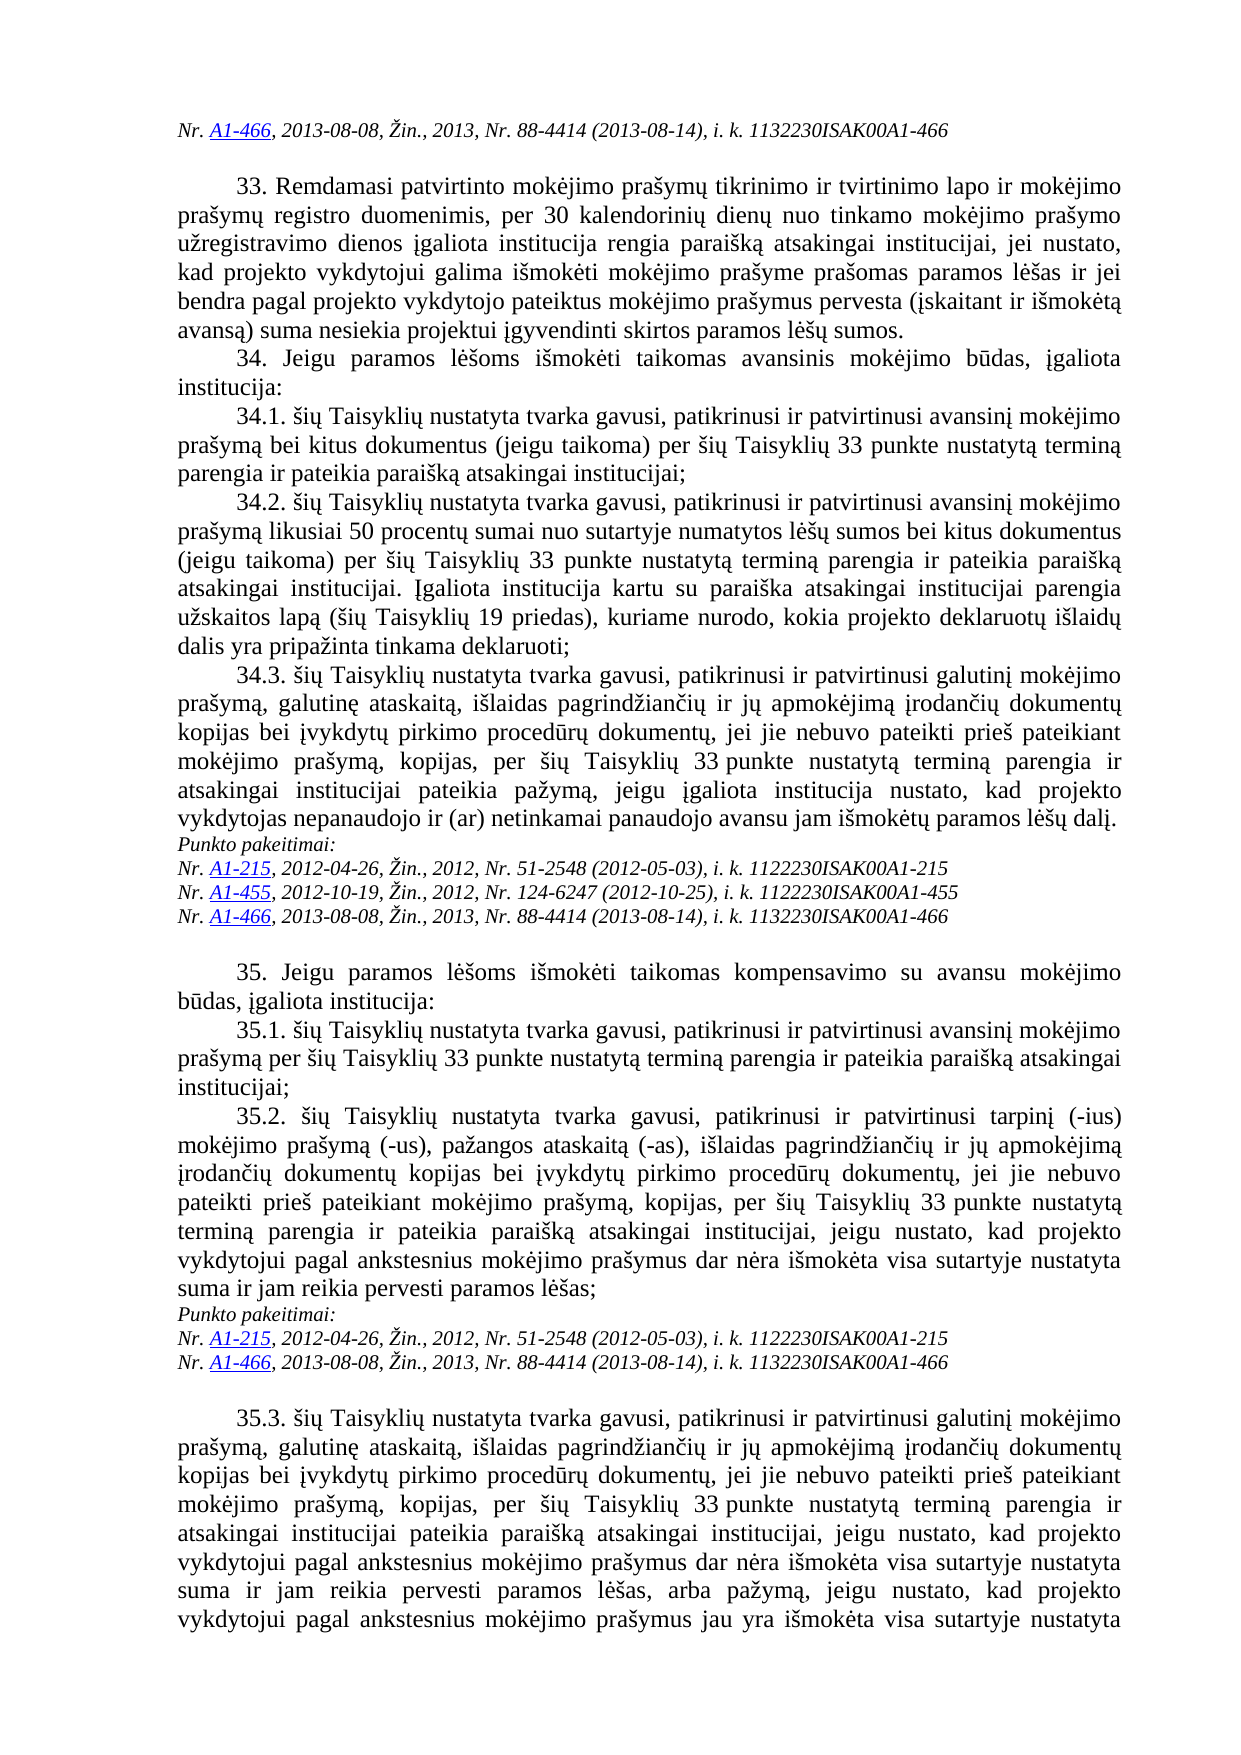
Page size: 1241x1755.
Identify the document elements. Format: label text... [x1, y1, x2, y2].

text 34.1. šių Taisyklių nustatyta tvarka gavusi, patikrinusi ir patvirtinusi avansinį mokėjimo prašymą bei kitus dokumentus (jeigu taikoma) per šių Taisyklių 33 punkte nustatytą terminą parengia ir pateikia paraišką atsakingai institucijai; [177, 401, 1122, 487]
text Nr. A1-466, 2013-08-08, Žin., 2013, Nr. 88-4414 (2013-08-14), i. k. 1132230ISAK00A1-466 [177, 118, 1122, 142]
text Nr. A1-215, 2012-04-26, Žin., 2012, Nr. 51-2548 (2012-05-03), i. k. 1122230ISAK00A1-215 [177, 856, 1122, 880]
text Punkto pakeitimai: [177, 1302, 1122, 1326]
text Nr. A1-455, 2012-10-19, Žin., 2012, Nr. 124-6247 (2012-10-25), i. k. 1122230ISAK00A1-455 [177, 880, 1122, 904]
text Nr. A1-215, 2012-04-26, Žin., 2012, Nr. 51-2548 (2012-05-03), i. k. 1122230ISAK00A1-215 [177, 1326, 1122, 1350]
text 34.3. šių Taisyklių nustatyta tvarka gavusi, patikrinusi ir patvirtinusi galutinį mokėjimo prašymą, galutinę ataskaitą, išlaidas pagrindžiančių ir jų apmokėjimą įrodančių dokumentų kopijas bei įvykdytų pirkimo procedūrų dokumentų, jei jie nebuvo pateikti prieš pateikiant mokėjimo prašymą, kopijas, per šių Taisyklių 33 punkte nustatytą terminą parengia ir atsakingai institucijai pateikia pažymą, jeigu įgaliota institucija nustato, kad projekto vykdytojas nepanaudojo ir (ar) netinkamai panaudojo avansu jam išmokėtų paramos lėšų dalį. [177, 660, 1122, 832]
text Nr. A1-466, 2013-08-08, Žin., 2013, Nr. 88-4414 (2013-08-14), i. k. 1132230ISAK00A1-466 [177, 1350, 1122, 1374]
text Nr. A1-466, 2013-08-08, Žin., 2013, Nr. 88-4414 (2013-08-14), i. k. 1132230ISAK00A1-466 [177, 904, 1122, 928]
text 35.3. šių Taisyklių nustatyta tvarka gavusi, patikrinusi ir patvirtinusi galutinį mokėjimo prašymą, galutinę ataskaitą, išlaidas pagrindžiančių ir jų apmokėjimą įrodančių dokumentų kopijas bei įvykdytų pirkimo procedūrų dokumentų, jei jie nebuvo pateikti prieš pateikiant mokėjimo prašymą, kopijas, per šių Taisyklių 33 punkte nustatytą terminą parengia ir atsakingai institucijai pateikia paraišką atsakingai institucijai, jeigu nustato, kad projekto vykdytojui pagal ankstesnius mokėjimo prašymus dar nėra išmokėta visa sutartyje nustatyta suma ir jam reikia pervesti paramos lėšas, arba pažymą, jeigu nustato, kad projekto vykdytojui pagal ankstesnius mokėjimo prašymus jau yra išmokėta visa sutartyje nustatyta [177, 1403, 1122, 1633]
text Punkto pakeitimai: [177, 832, 1122, 856]
text 35.1. šių Taisyklių nustatyta tvarka gavusi, patikrinusi ir patvirtinusi avansinį mokėjimo prašymą per šių Taisyklių 33 punkte nustatytą terminą parengia ir pateikia paraišką atsakingai institucijai; [177, 1015, 1122, 1101]
text 34.2. šių Taisyklių nustatyta tvarka gavusi, patikrinusi ir patvirtinusi avansinį mokėjimo prašymą likusiai 50 procentų sumai nuo sutartyje numatytos lėšų sumos bei kitus dokumentus (jeigu taikoma) per šių Taisyklių 33 punkte nustatytą terminą parengia ir pateikia paraišką atsakingai institucijai. Įgaliota institucija kartu su paraiška atsakingai institucijai parengia užskaitos lapą (šių Taisyklių 19 priedas), kuriame nurodo, kokia projekto deklaruotų išlaidų dalis yra pripažinta tinkama deklaruoti; [177, 487, 1122, 660]
text 34. Jeigu paramos lėšoms išmokėti taikomas avansinis mokėjimo būdas, įgaliota institucija: [177, 343, 1122, 401]
text 35. Jeigu paramos lėšoms išmokėti taikomas kompensavimo su avansu mokėjimo būdas, įgaliota institucija: [177, 957, 1122, 1015]
text 33. Remdamasi patvirtinto mokėjimo prašymų tikrinimo ir tvirtinimo lapo ir mokėjimo prašymų registro duomenimis, per 30 kalendorinių dienų nuo tinkamo mokėjimo prašymo užregistravimo dienos įgaliota institucija rengia paraišką atsakingai institucijai, jei nustato, kad projekto vykdytojui galima išmokėti mokėjimo prašyme prašomas paramos lėšas ir jei bendra pagal projekto vykdytojo pateiktus mokėjimo prašymus pervesta (įskaitant ir išmokėtą avansą) suma nesiekia projektui įgyvendinti skirtos paramos lėšų sumos. [177, 171, 1122, 343]
text 35.2. šių Taisyklių nustatyta tvarka gavusi, patikrinusi ir patvirtinusi tarpinį (-ius) mokėjimo prašymą (-us), pažangos ataskaitą (-as), išlaidas pagrindžiančių ir jų apmokėjimą įrodančių dokumentų kopijas bei įvykdytų pirkimo procedūrų dokumentų, jei jie nebuvo pateikti prieš pateikiant mokėjimo prašymą, kopijas, per šių Taisyklių 33 punkte nustatytą terminą parengia ir pateikia paraišką atsakingai institucijai, jeigu nustato, kad projekto vykdytojui pagal ankstesnius mokėjimo prašymus dar nėra išmokėta visa sutartyje nustatyta suma ir jam reikia pervesti paramos lėšas; [177, 1101, 1122, 1302]
